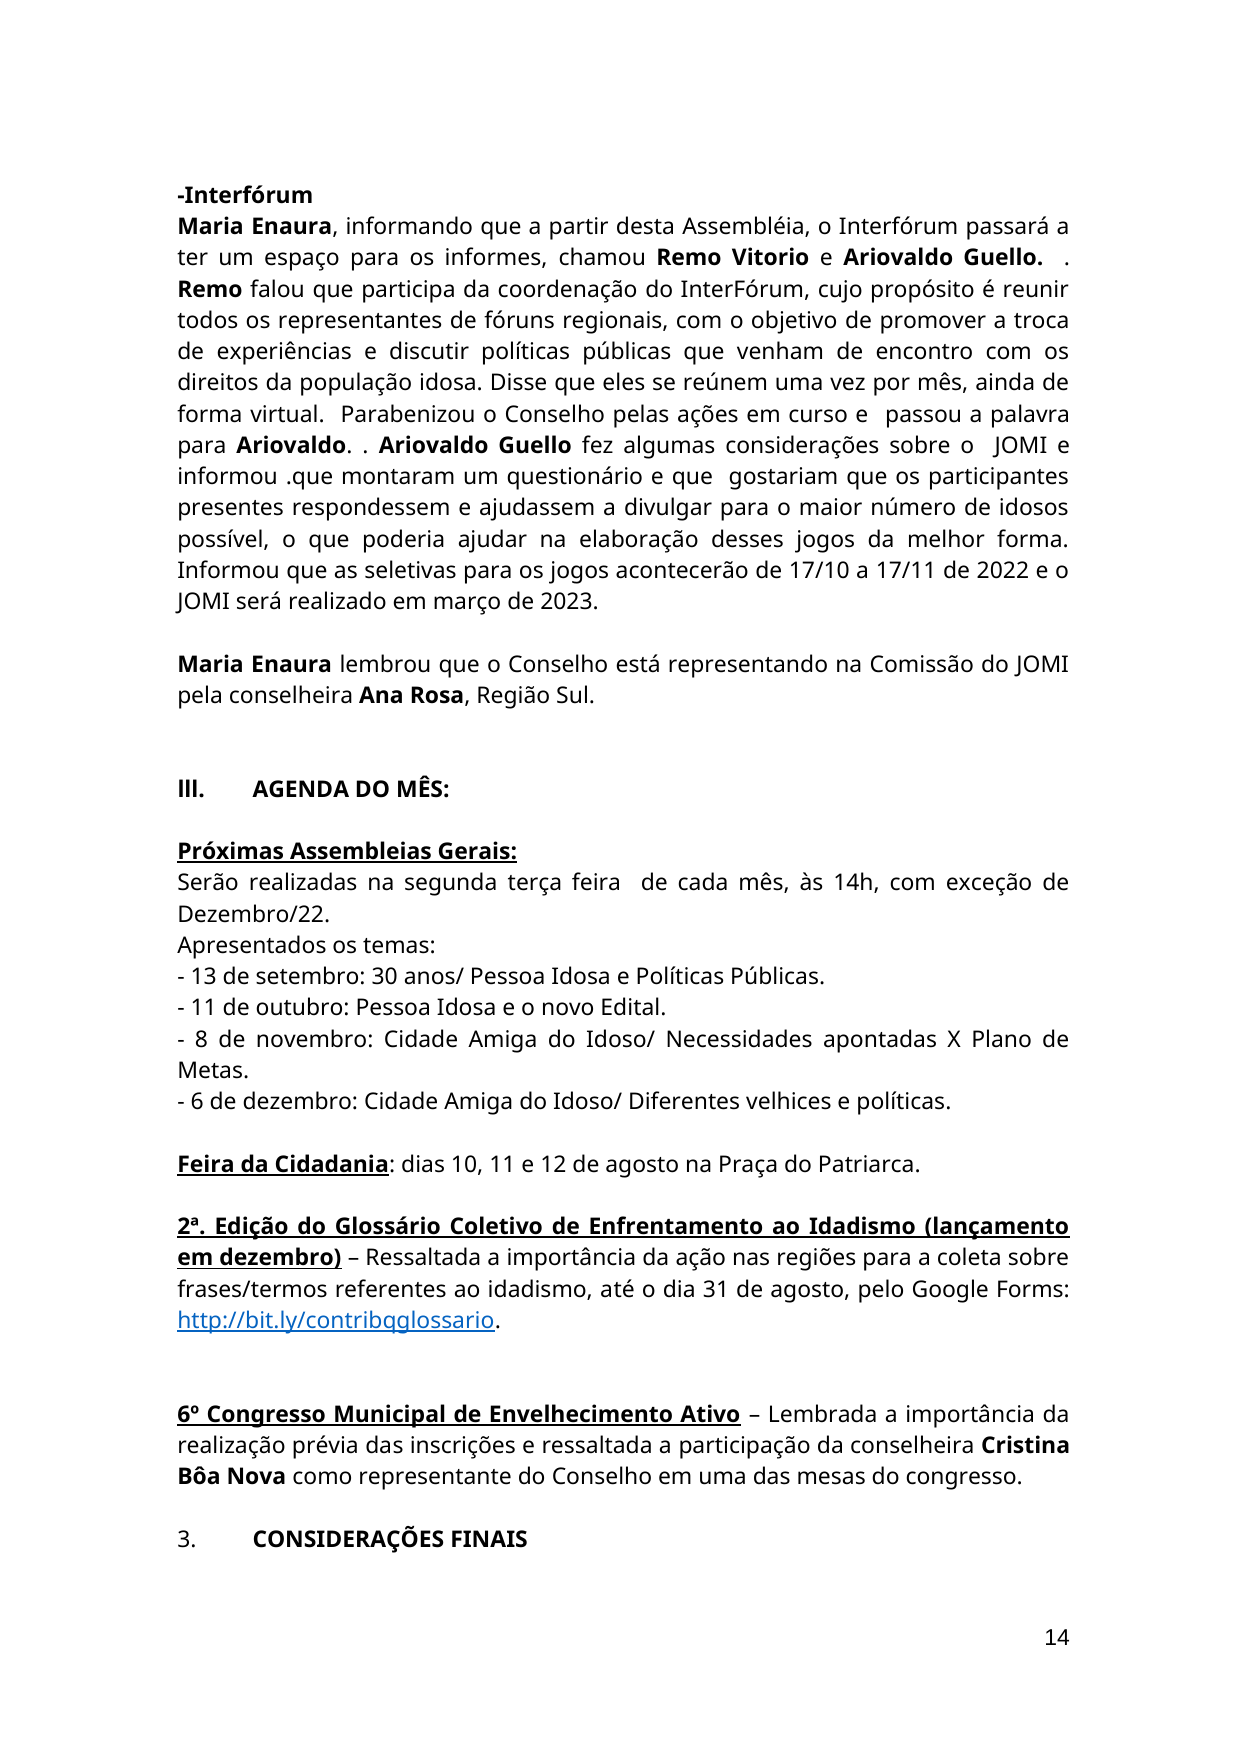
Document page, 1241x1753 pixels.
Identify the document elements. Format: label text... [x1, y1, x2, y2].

subtitle em dezembro) – Ressaltada a importância da ação nas regiões para a coleta sobre frases/termos referentes ao idadismo, até o dia 31 de agosto, pelo Google Forms: http://bit.ly/contribqglossario. [177, 1238, 1070, 1335]
subtitle - 11 de outubro: Pessoa Idosa e o novo Edital. [177, 991, 1070, 1022]
subtitle Maria Enaura lembrou que o Conselho está representando na Comissão do JOMI pela conselheira Ana Rosa, Região Sul. [177, 647, 1070, 710]
subtitle 2ª. Edição do Glossário Coletivo de Enfrentamento ao Idadismo (lançamento [177, 1210, 1070, 1236]
subtitle - 13 de setembro: 30 anos/ Pessoa Idosa e Políticas Públicas. [177, 960, 1070, 991]
subtitle lll. AGENDA DO MÊS: [177, 772, 1070, 804]
subtitle Apresentados os temas: [177, 929, 1070, 960]
subtitle CONSIDERAÇÕES FINAIS [177, 1522, 1070, 1554]
subtitle Serão realizadas na segunda terça feira de cada mês, às 14h, com exceção de Dezembro/22. [177, 866, 1070, 929]
subtitle Feira da Cidadania: dias 10, 11 e 12 de agosto na Praça do Patriarca. [177, 1147, 1070, 1179]
subtitle - 8 de novembro: Cidade Amiga do Idoso/ Necessidades apontadas X Plano de Metas. [177, 1022, 1070, 1085]
subtitle -Interfórum [177, 179, 1070, 210]
subtitle 6º Congresso Municipal de Envelhecimento Ativo – Lembrada a importância da realização prévia das inscrições e ressaltada a participação da conselheira Cristina Bôa Nova como representante do Conselho em uma das mesas do congresso. [177, 1397, 1070, 1491]
subtitle Próximas Assembleias Gerais: [177, 835, 1070, 866]
subtitle - 6 de dezembro: Cidade Amiga do Idoso/ Diferentes velhices e políticas. [177, 1085, 1070, 1116]
subtitle Maria Enaura, informando que a partir desta Assembléia, o Interfórum passará a ter um espaço para os informes, chamou Remo Vitorio e Ariovaldo Guello. . Remo falou que participa da coordenação do InterFórum, cujo propósito é reunir todos os representantes de fóruns regionais, com o objetivo de promover a troca de experiências e discutir políticas públicas que venham de encontro com os direitos da população idosa. Disse que eles se reúnem uma vez por mês, ainda de forma virtual. Parabenizou o Conselho pelas ações em curso e passou a palavra para Ariovaldo. . Ariovaldo Guello fez algumas considerações sobre o JOMI e informou .que montaram um questionário e que gostariam que os participantes presentes respondessem e ajudassem a divulgar para o maior número de idosos possível, o que poderia ajudar na elaboração desses jogos da melhor forma. Informou que as seletivas para os jogos acontecerão de 17/10 a 17/11 de 2022 e o JOMI será realizado em março de 2023. [177, 210, 1070, 616]
